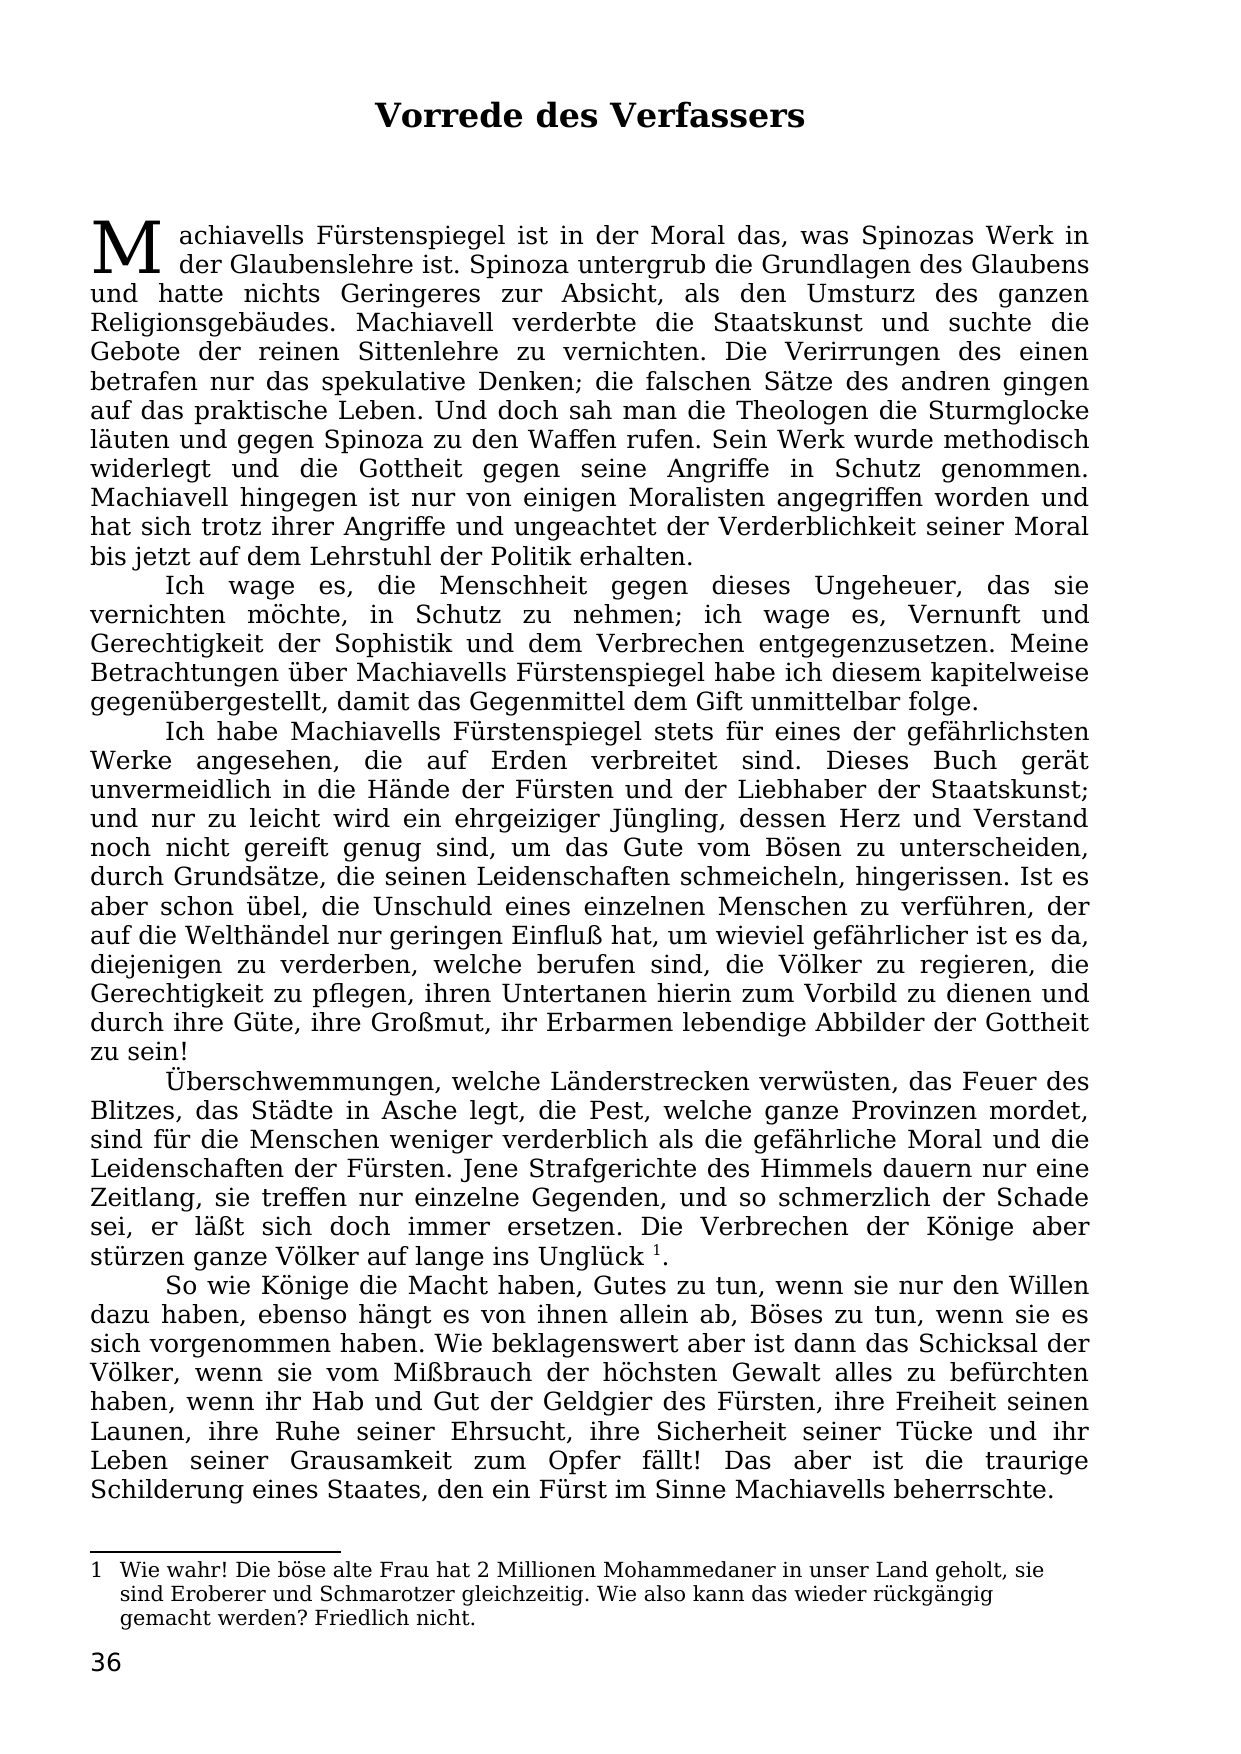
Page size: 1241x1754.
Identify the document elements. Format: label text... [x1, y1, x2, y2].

text Machiavells Fürstenspiegel ist in der Moral das, was Spinozas Werk in der Glaubenslehre ist. Spinoza untergrub die Grundlagen des Glaubens und hatte nichts Geringeres zur Absicht, als den Umsturz des ganzen Religionsgebäudes. Machiavell verderbte die Staatskunst und suchte die Gebote der reinen Sittenlehre zu vernichten. Die Verirrungen des einen betrafen nur das spekulative Denken; die falschen Sätze des andren gingen auf das praktische Leben. Und doch sah man die Theologen die Sturmglocke läuten und gegen Spinoza zu den Waffen rufen. Sein Werk wurde methodisch widerlegt und die Gottheit gegen seine Angriffe in Schutz genommen. Machiavell hingegen ist nur von einigen Moralisten angegriffen worden und hat sich trotz ihrer Angriffe und ungeachtet der Verderblichkeit seiner Moral bis jetzt auf dem Lehrstuhl der Politik erhalten. [90, 221, 1091, 571]
text Vorrede des Verfassers [90, 75, 1091, 135]
text Wie wahr! Die böse alte Frau hat 2 Millionen Mohammedaner in unser Land geholt, sie sind Eroberer und Schmarotzer gleichzeitig. Wie also kann das wieder rückgängig gemacht werden? Friedlich nicht. [90, 1558, 1091, 1631]
text So wie Könige die Macht haben, Gutes zu tun, wenn sie nur den Willen dazu haben, ebenso hängt es von ihnen allein ab, Böses zu tun, wenn sie es sich vorgenommen haben. Wie beklagenswert aber ist dann das Schicksal der Völker, wenn sie vom Mißbrauch der höchsten Gewalt alles zu befürchten haben, wenn ihr Hab und Gut der Geldgier des Fürsten, ihre Freiheit seinen Launen, ihre Ruhe seiner Ehrsucht, ihre Sicherheit seiner Tücke und ihr Leben seiner Grausamkeit zum Opfer fällt! Das aber ist die traurige Schilderung eines Staates, den ein Fürst im Sinne Machiavells beherrschte. [90, 1271, 1091, 1504]
text Überschwemmungen, welche Länderstrecken verwüsten, das Feuer des Blitzes, das Städte in Asche legt, die Pest, welche ganze Provinzen mordet, sind für die Menschen weniger verderblich als die gefährliche Moral und die Leidenschaften der Fürsten. Jene Strafgerichte des Himmels dauern nur eine Zeitlang, sie treffen nur einzelne Gegenden, und so schmerzlich der Schade sei, er läßt sich doch immer ersetzen. Die Verbrechen der Könige aber stürzen ganze Völker auf lange ins Unglück . [90, 1067, 1091, 1271]
text Ich habe Machiavells Fürstenspiegel stets für eines der gefährlichsten Werke angesehen, die auf Erden verbreitet sind. Dieses Buch gerät unvermeidlich in die Hände der Fürsten und der Liebhaber der Staatskunst; und nur zu leicht wird ein ehrgeiziger Jüngling, dessen Herz und Verstand noch nicht gereift genug sind, um das Gute vom Bösen zu unterscheiden, durch Grundsätze, die seinen Leidenschaften schmeicheln, hingerissen. Ist es aber schon übel, die Unschuld eines einzelnen Menschen zu verführen, der auf die Welthändel nur geringen Einﬂuß hat, um wieviel gefährlicher ist es da, diejenigen zu verderben, welche berufen sind, die Völker zu regieren, die Gerechtigkeit zu pflegen, ihren Untertanen hierin zum Vorbild zu dienen und durch ihre Güte, ihre Großmut, ihr Erbarmen lebendige Abbilder der Gottheit zu sein! [90, 717, 1091, 1067]
text Ich wage es, die Menschheit gegen dieses Ungeheuer, das sie vernichten möchte, in Schutz zu nehmen; ich wage es, Vernunft und Gerechtigkeit der Sophistik und dem Verbrechen entgegenzusetzen. Meine Betrachtungen über Machiavells Fürstenspiegel habe ich diesem kapitelweise gegenübergestellt, damit das Gegenmittel dem Gift unmittelbar folge. [90, 571, 1091, 717]
